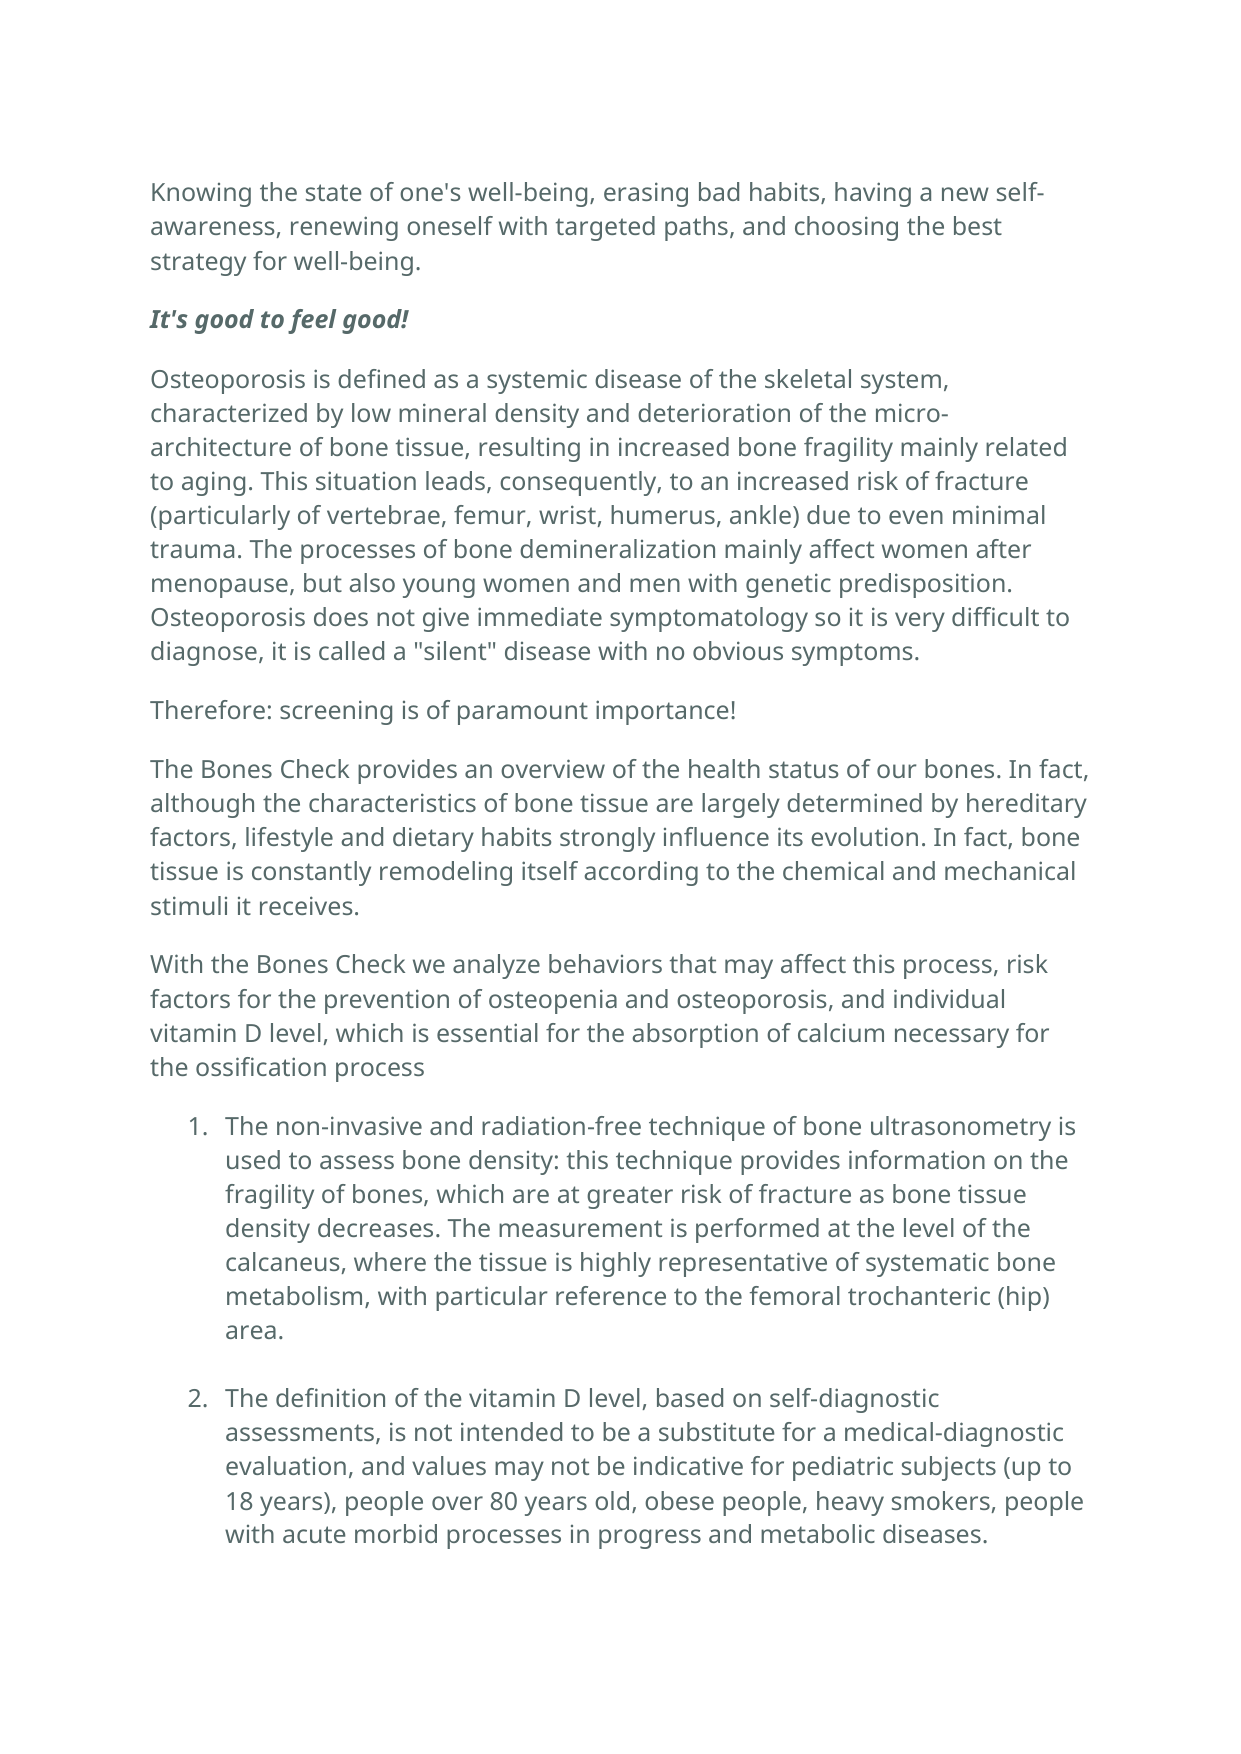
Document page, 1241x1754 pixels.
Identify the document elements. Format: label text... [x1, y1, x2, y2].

text Therefore: screening is of paramount importance! [150, 693, 1090, 727]
list The definition of the vitamin D level, based on self-diagnostic assessments, is not intended to be a substitute for a medical-diagnostic evaluation, and values may not be indicative for pediatric subjects (up to 18 years), people over 80 years old, obese people, heavy smokers, people with acute morbid processes in progress and metabolic diseases. [187, 1381, 1090, 1551]
text Osteoporosis is defined as a systemic disease of the skeletal system, characterized by low mineral density and deterioration of the micro-architecture of bone tissue, resulting in increased bone fragility mainly related to aging. This situation leads, consequently, to an increased risk of fracture (particularly of vertebrae, femur, wrist, humerus, ankle) due to even minimal trauma. The processes of bone demineralization mainly affect women after menopause, but also young women and men with genetic predisposition. Osteoporosis does not give immediate symptomatology so it is very difficult to diagnose, it is called a "silent" disease with no obvious symptoms. [150, 361, 1090, 668]
text Knowing the state of one's well-being, erasing bad habits, having a new self-awareness, renewing oneself with targeted paths, and choosing the best strategy for well-being. [150, 175, 1090, 277]
text The Bones Check provides an overview of the health status of our bones. In fact, although the characteristics of bone tissue are largely determined by hereditary factors, lifestyle and dietary habits strongly influence its evolution. In fact, bone tissue is constantly remodeling itself according to the chemical and mechanical stimuli it receives. [150, 752, 1090, 922]
text With the Bones Check we analyze behaviors that may affect this process, risk factors for the prevention of osteopenia and osteoporosis, and individual vitamin D level, which is essential for the absorption of calcium necessary for the ossification process [150, 947, 1090, 1083]
text It's good to feel good! [150, 302, 1090, 336]
list The non-invasive and radiation-free technique of bone ultrasonometry is used to assess bone density: this technique provides information on the fragility of bones, which are at greater risk of fracture as bone tissue density decreases. The measurement is performed at the level of the calcaneus, where the tissue is highly representative of systematic bone metabolism, with particular reference to the femoral trochanteric (hip) area. [187, 1108, 1090, 1381]
